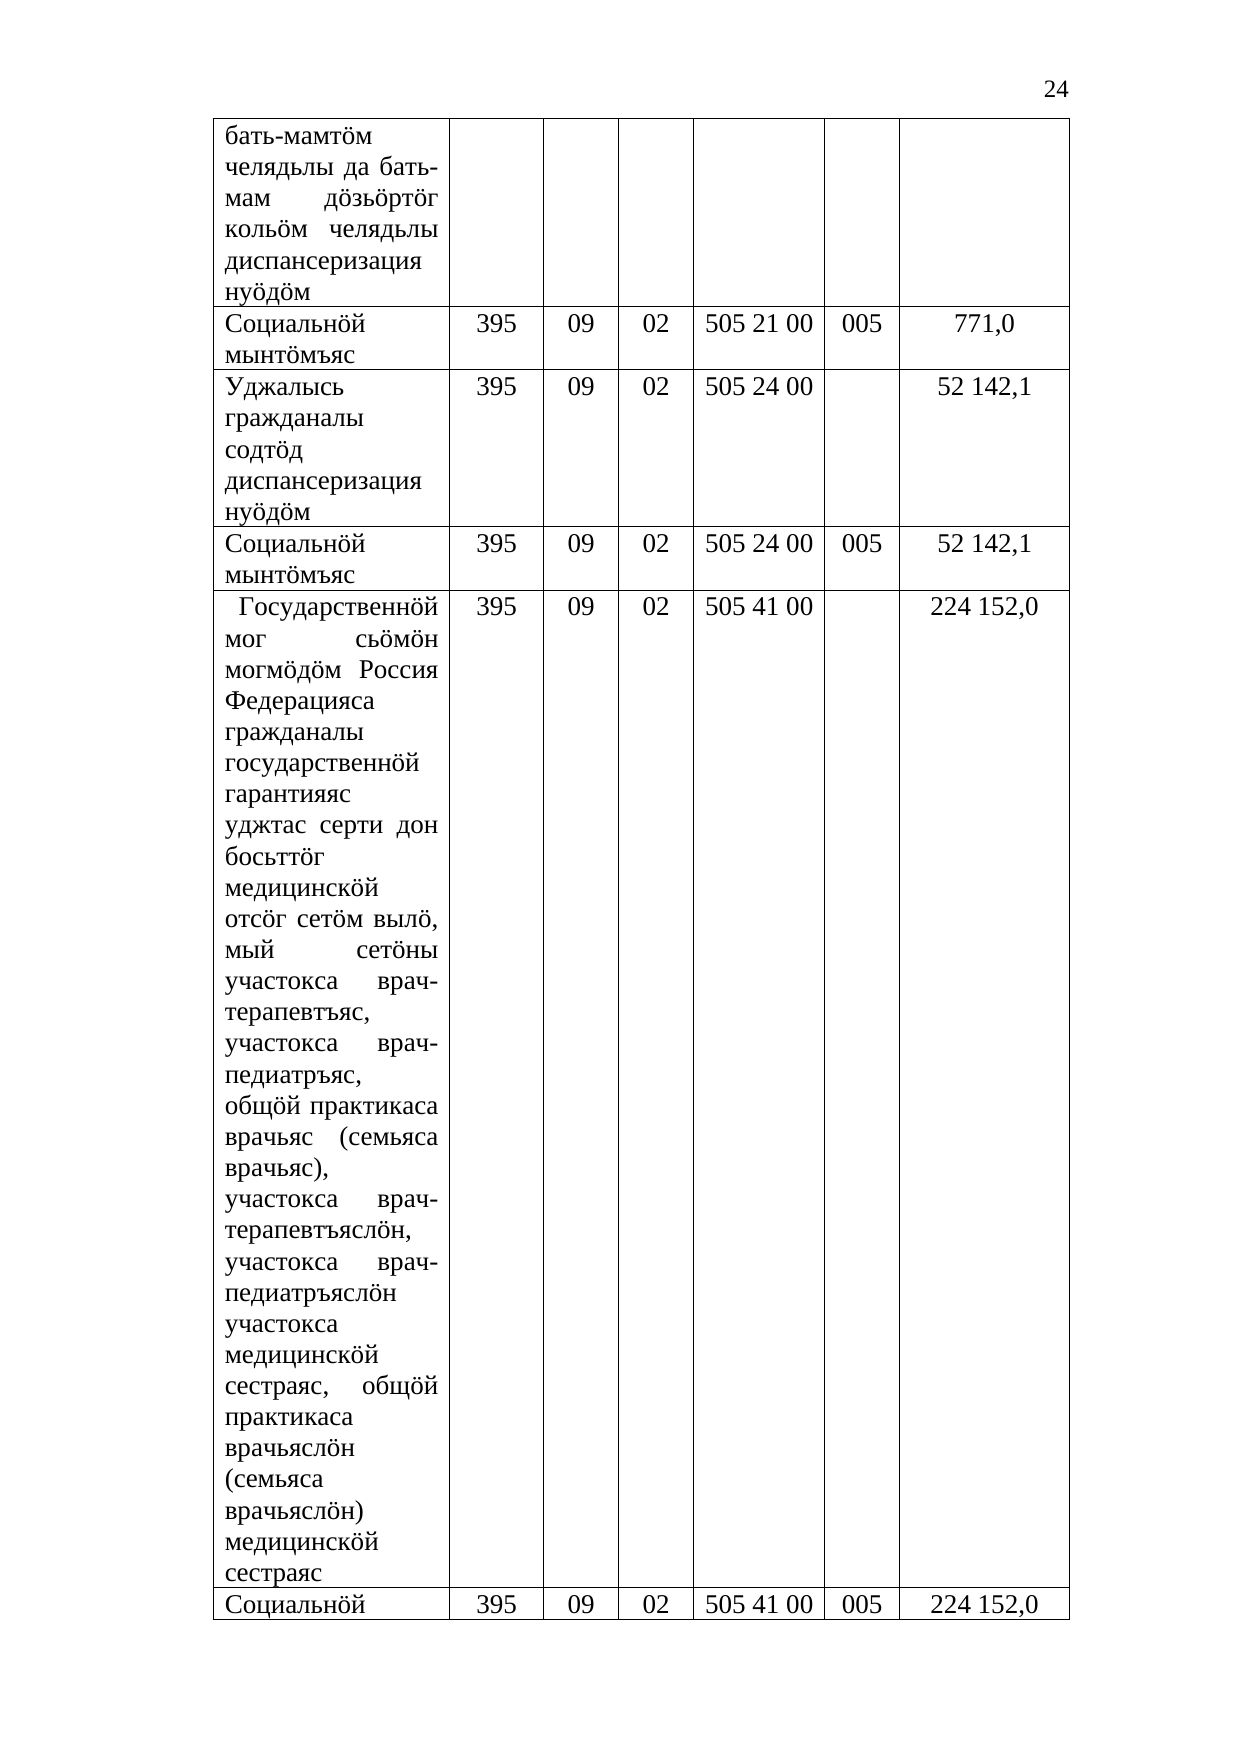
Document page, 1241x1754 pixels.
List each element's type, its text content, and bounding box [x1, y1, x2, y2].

table_cell 09 [544, 527, 618, 589]
table_cell Уджалысь гражданалы содтöд диспансеризация нуöдöм [214, 370, 449, 526]
table_cell 005 [825, 307, 899, 369]
table_cell 505 24 00 [694, 527, 824, 589]
table_cell Социальнöй мынтöмъяс [214, 527, 449, 589]
table_cell 505 41 00 [694, 1588, 824, 1619]
table_cell 005 [825, 1588, 899, 1619]
table_cell 505 24 00 [694, 370, 824, 526]
table_cell бать-мамтöм челядьлы да бать-мам дöзьöртöг кольöм челядьлы диспансеризация нуöдöм [214, 119, 449, 306]
table_cell 224 152,0 [900, 1588, 1069, 1619]
table_cell Государственнöй мог сьöмöн могмöдöм Россия Федерацияса гражданалы государственнöй гарантияяс уджтас серти дон босьттöг медицинскöй отсöг сетöм вылö, мый сетöны участокса врач-терапевтъяс, участокса врач-педиатръяс, общöй практикаса врачьяс (семьяса врачьяс), участокса врач-терапевтъяслöн, участокса врач-педиатръяслöн участокса медицинскöй сестраяс, общöй практикаса врачьяслöн (семьяса врачьяслöн) медицинскöй сестраяс [214, 591, 449, 1587]
table_cell 52 142,1 [900, 370, 1069, 526]
table_cell 02 [619, 1588, 693, 1619]
table_cell Социальнöй мынтöмъяс [214, 307, 449, 369]
table_cell 395 [450, 307, 543, 369]
table_cell 395 [450, 591, 543, 1587]
table_cell Социальнöй [214, 1588, 449, 1619]
table_cell 395 [450, 1588, 543, 1619]
table_cell 02 [619, 527, 693, 589]
table_cell 52 142,1 [900, 527, 1069, 589]
table_cell 02 [619, 370, 693, 526]
table_cell 005 [825, 527, 899, 589]
table_cell 771,0 [900, 307, 1069, 369]
table_cell 09 [544, 370, 618, 526]
table_cell 02 [619, 591, 693, 1587]
table_cell 395 [450, 370, 543, 526]
table_cell 09 [544, 1588, 618, 1619]
table_cell [450, 119, 543, 306]
table_cell [900, 119, 1069, 306]
table_cell [544, 119, 618, 306]
table_cell 395 [450, 527, 543, 589]
table_cell 505 21 00 [694, 307, 824, 369]
table_cell [825, 119, 899, 306]
table_cell 02 [619, 307, 693, 369]
table_cell 224 152,0 [900, 591, 1069, 1587]
table_cell [619, 119, 693, 306]
table_cell 505 41 00 [694, 591, 824, 1587]
table_cell 09 [544, 591, 618, 1587]
table_cell 09 [544, 307, 618, 369]
table_cell [825, 591, 899, 1587]
table_cell [825, 370, 899, 526]
table_cell [694, 119, 824, 306]
